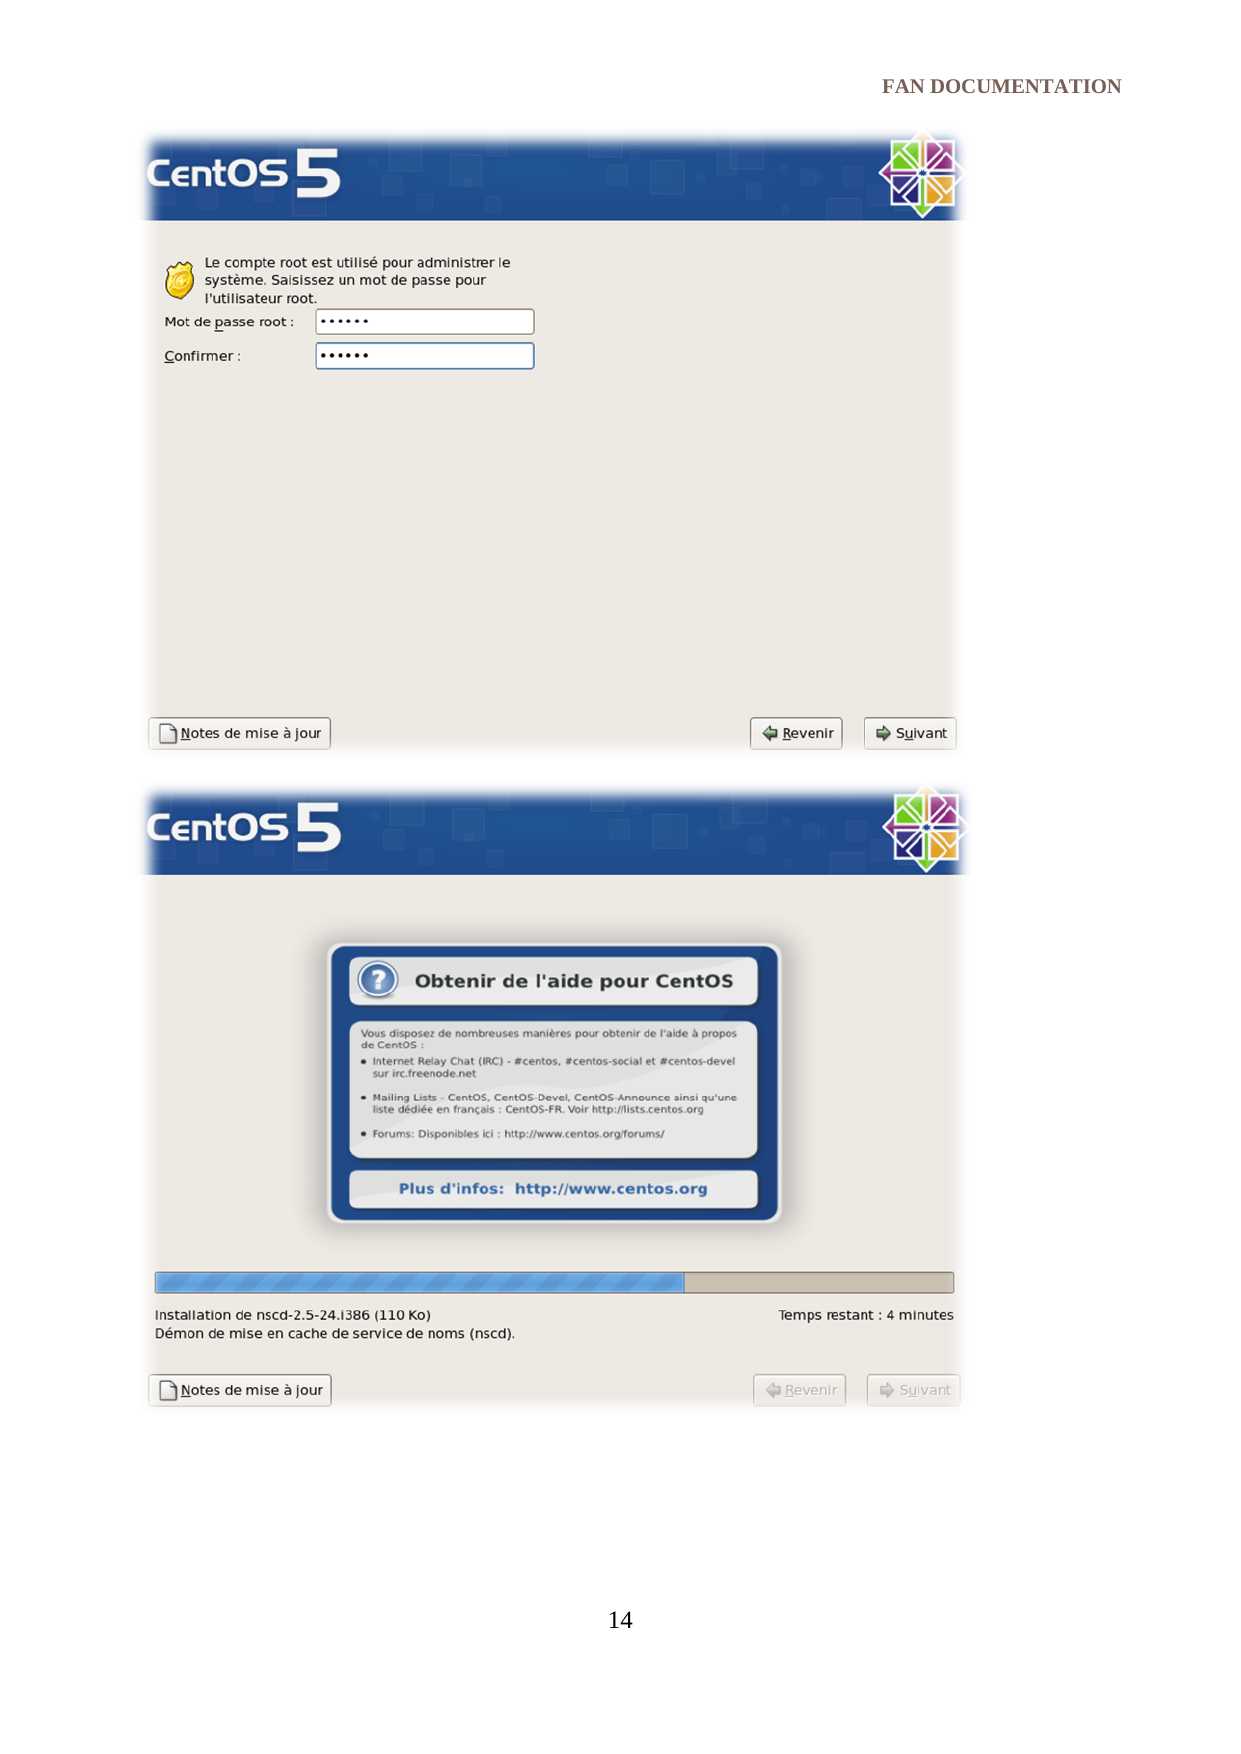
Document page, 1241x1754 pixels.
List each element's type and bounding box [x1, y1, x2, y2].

picture [134, 127, 969, 760]
picture [134, 782, 973, 1417]
